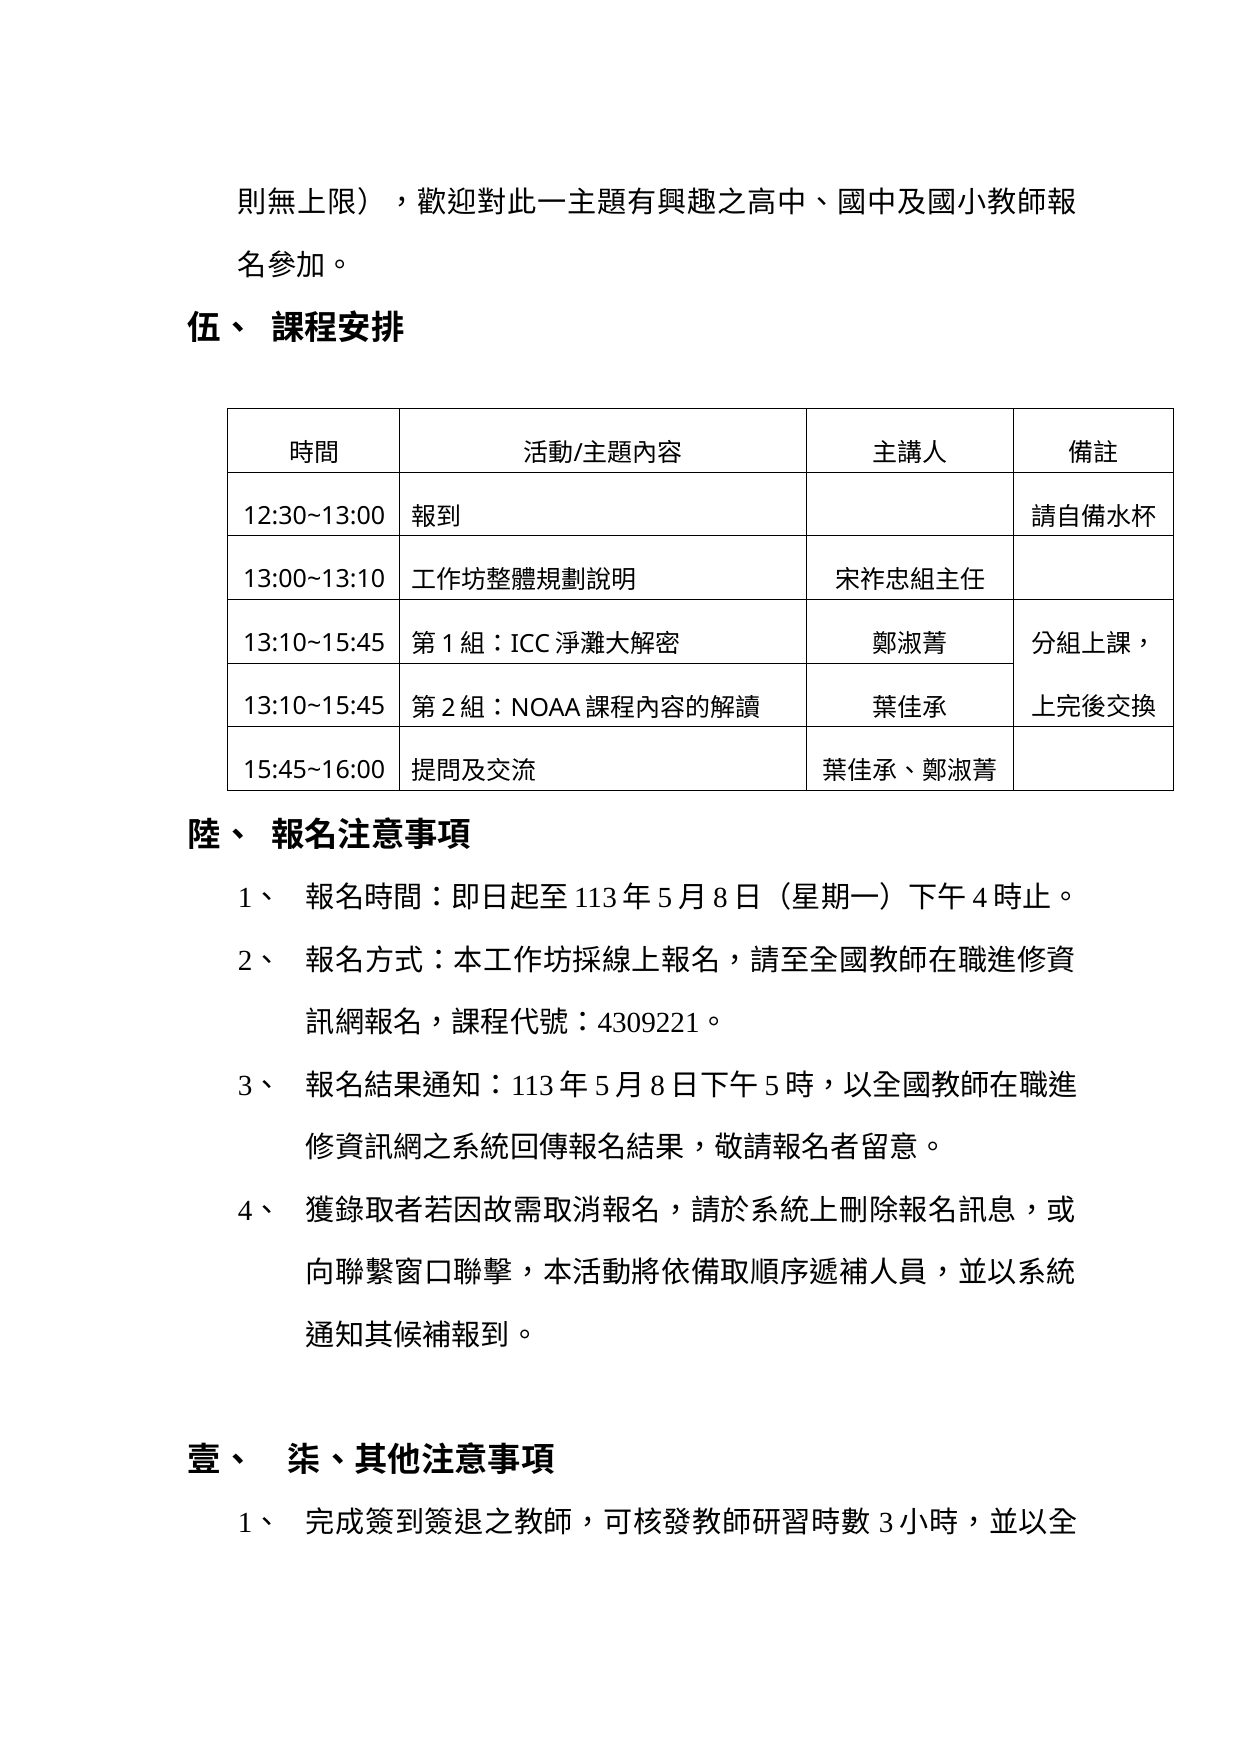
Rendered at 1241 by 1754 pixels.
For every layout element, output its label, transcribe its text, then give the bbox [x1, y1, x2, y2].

table_cell 請自備水杯 [1014, 473, 1173, 535]
table_header 主講人 [807, 409, 1013, 472]
table_cell 葉佳承 [807, 664, 1013, 726]
table_cell 報到 [400, 473, 806, 535]
list 柒、其他注意事項 [187, 1416, 1078, 1478]
text 伍、 課程安排 [187, 283, 1078, 346]
list 完成簽到簽退之教師，可核發教師研習時數3小時，並以全 [238, 1478, 1078, 1541]
table_cell 12:30~13:00 [228, 473, 399, 535]
list 報名結果通知：113年5月8日下午5時，以全國教師在職進修資訊網之系統回傳報名結果，敬請報名者留意。 [238, 1041, 1078, 1166]
table_cell 提問及交流 [400, 727, 806, 789]
table_cell [1014, 727, 1173, 789]
table_cell 13:10~15:45 [228, 600, 399, 662]
list 獲錄取者若因故需取消報名，請於系統上刪除報名訊息，或向聯繫窗口聯擊，本活動將依備取順序遞補人員，並以系統通知其候補報到。 [238, 1166, 1078, 1353]
table_header 備註 [1014, 409, 1173, 472]
table_cell 第2組：NOAA課程內容的解讀 [400, 664, 806, 726]
table_cell [1014, 536, 1173, 599]
table_cell 工作坊整體規劃說明 [400, 536, 806, 599]
list 陸、 報名注意事項 [187, 791, 1078, 853]
list 報名方式：本工作坊採線上報名，請至全國教師在職進修資訊網報名，課程代號：4309221。 [238, 916, 1078, 1041]
text 則無上限），歡迎對此一主題有興趣之高中、國中及國小教師報名參加。 [238, 158, 1078, 283]
table_header 時間 [228, 409, 399, 472]
table_cell 13:10~15:45 [228, 664, 399, 726]
table_cell 分組上課，上完後交換 [1014, 600, 1173, 726]
list 報名時間：即日起至113年5月8日（星期一）下午4時止。 [238, 853, 1078, 916]
table_cell 13:00~13:10 [228, 536, 399, 599]
table_cell 葉佳承、鄭淑菁 [807, 727, 1013, 789]
table_header 活動/主題內容 [400, 409, 806, 472]
table_cell 宋祚忠組主任 [807, 536, 1013, 599]
table_cell 第1組：ICC淨灘大解密 [400, 600, 806, 662]
table_cell 15:45~16:00 [228, 727, 399, 789]
table_cell 鄭淑菁 [807, 600, 1013, 662]
table_cell [807, 473, 1013, 535]
